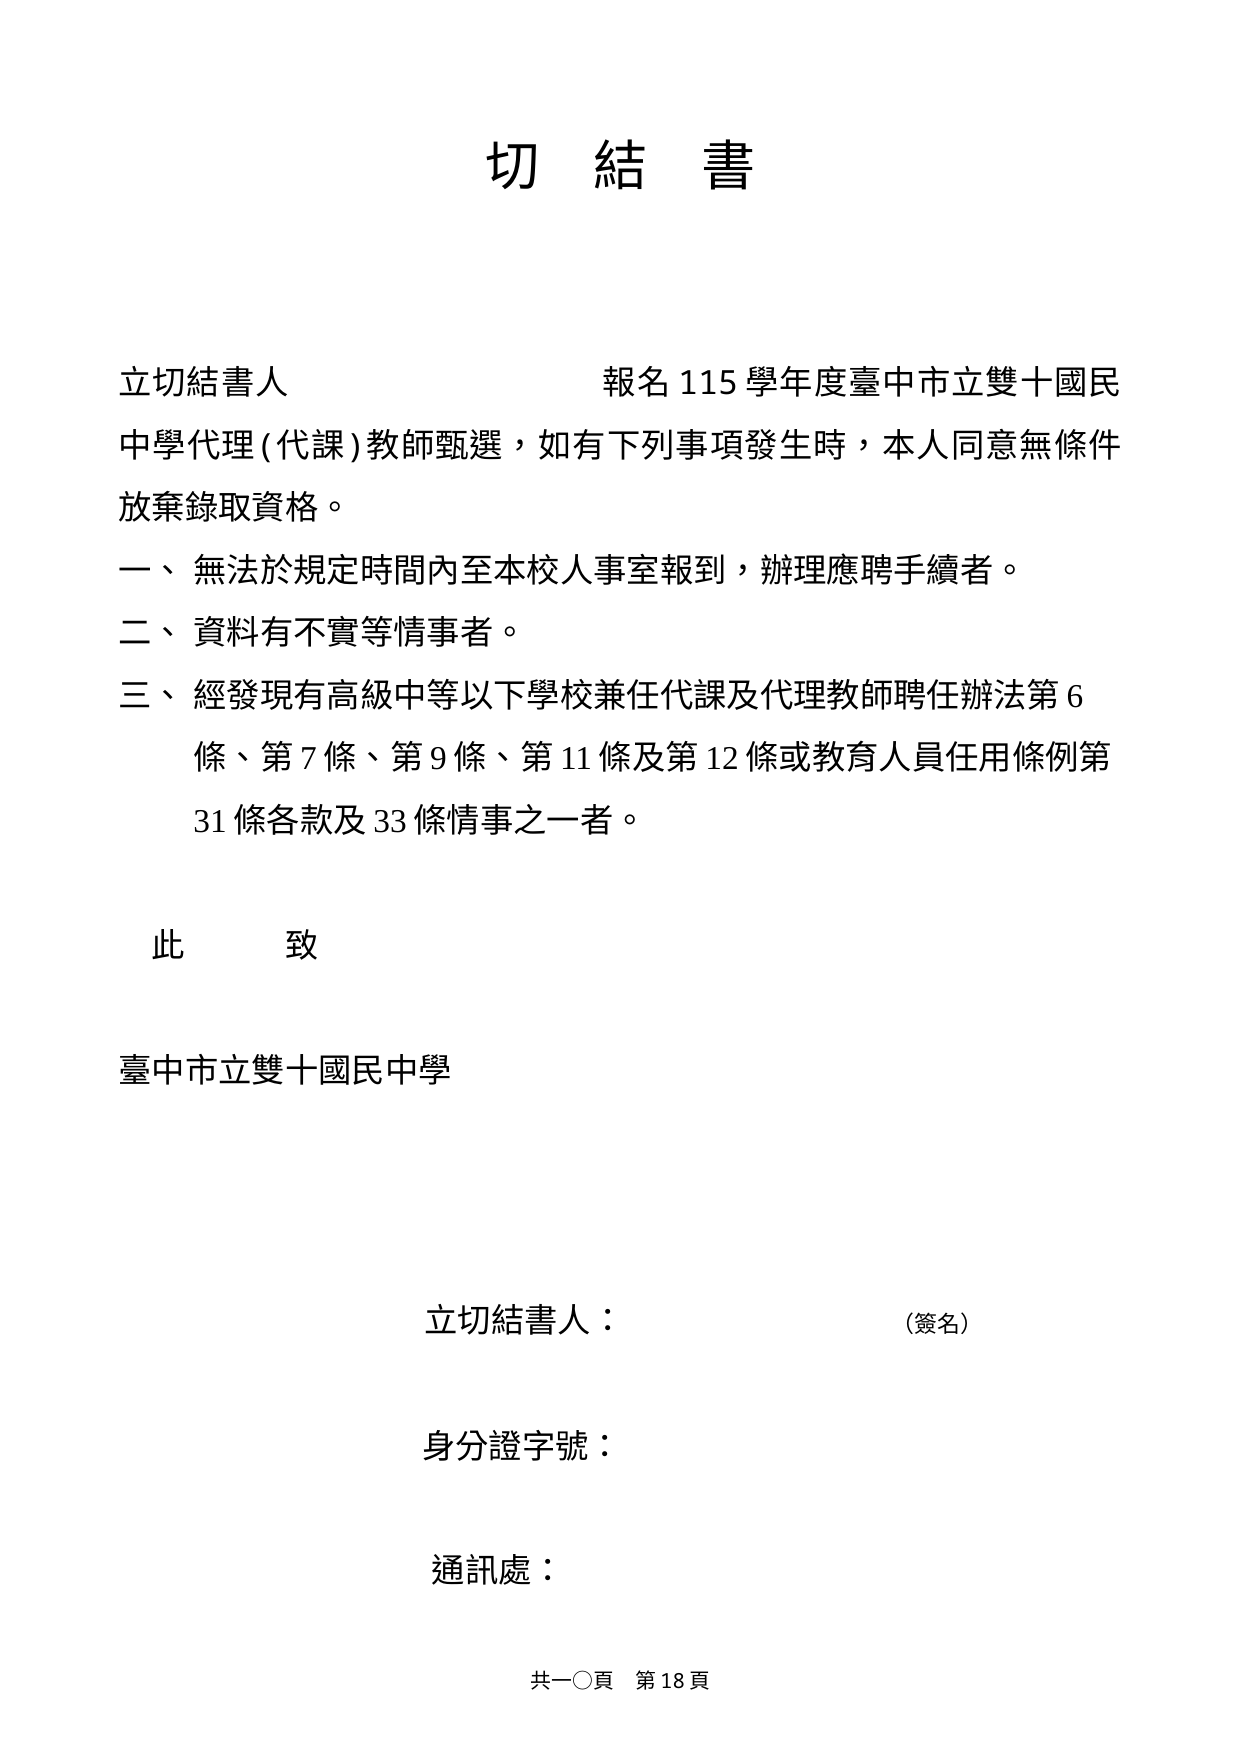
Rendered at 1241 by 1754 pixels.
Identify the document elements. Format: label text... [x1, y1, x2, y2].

list 經發現有高級中等以下學校兼任代課及代理教師聘任辦法第6條、第7條、第9條、第11條及第12條或教育人員任用條例第31條各款及33條情事之一者。 [118, 651, 1122, 838]
text 立切結書人 報名115學年度臺中市立雙十國民中學代理(代課)教師甄選，如有下列事項發生時，本人同意無條件放棄錄取資格。 [118, 338, 1122, 526]
text 立切結書人： （簽名） [118, 1276, 1122, 1338]
text 此 致 [118, 901, 1122, 963]
text 臺中市立雙十國民中學 [118, 1026, 1122, 1088]
text 身分證字號： [118, 1401, 1122, 1463]
list 資料有不實等情事者。 [118, 588, 1122, 651]
text 切 結 書 [118, 88, 1122, 213]
text 通訊處： [118, 1526, 1122, 1588]
list 無法於規定時間內至本校人事室報到，辦理應聘手續者。 [118, 526, 1122, 588]
